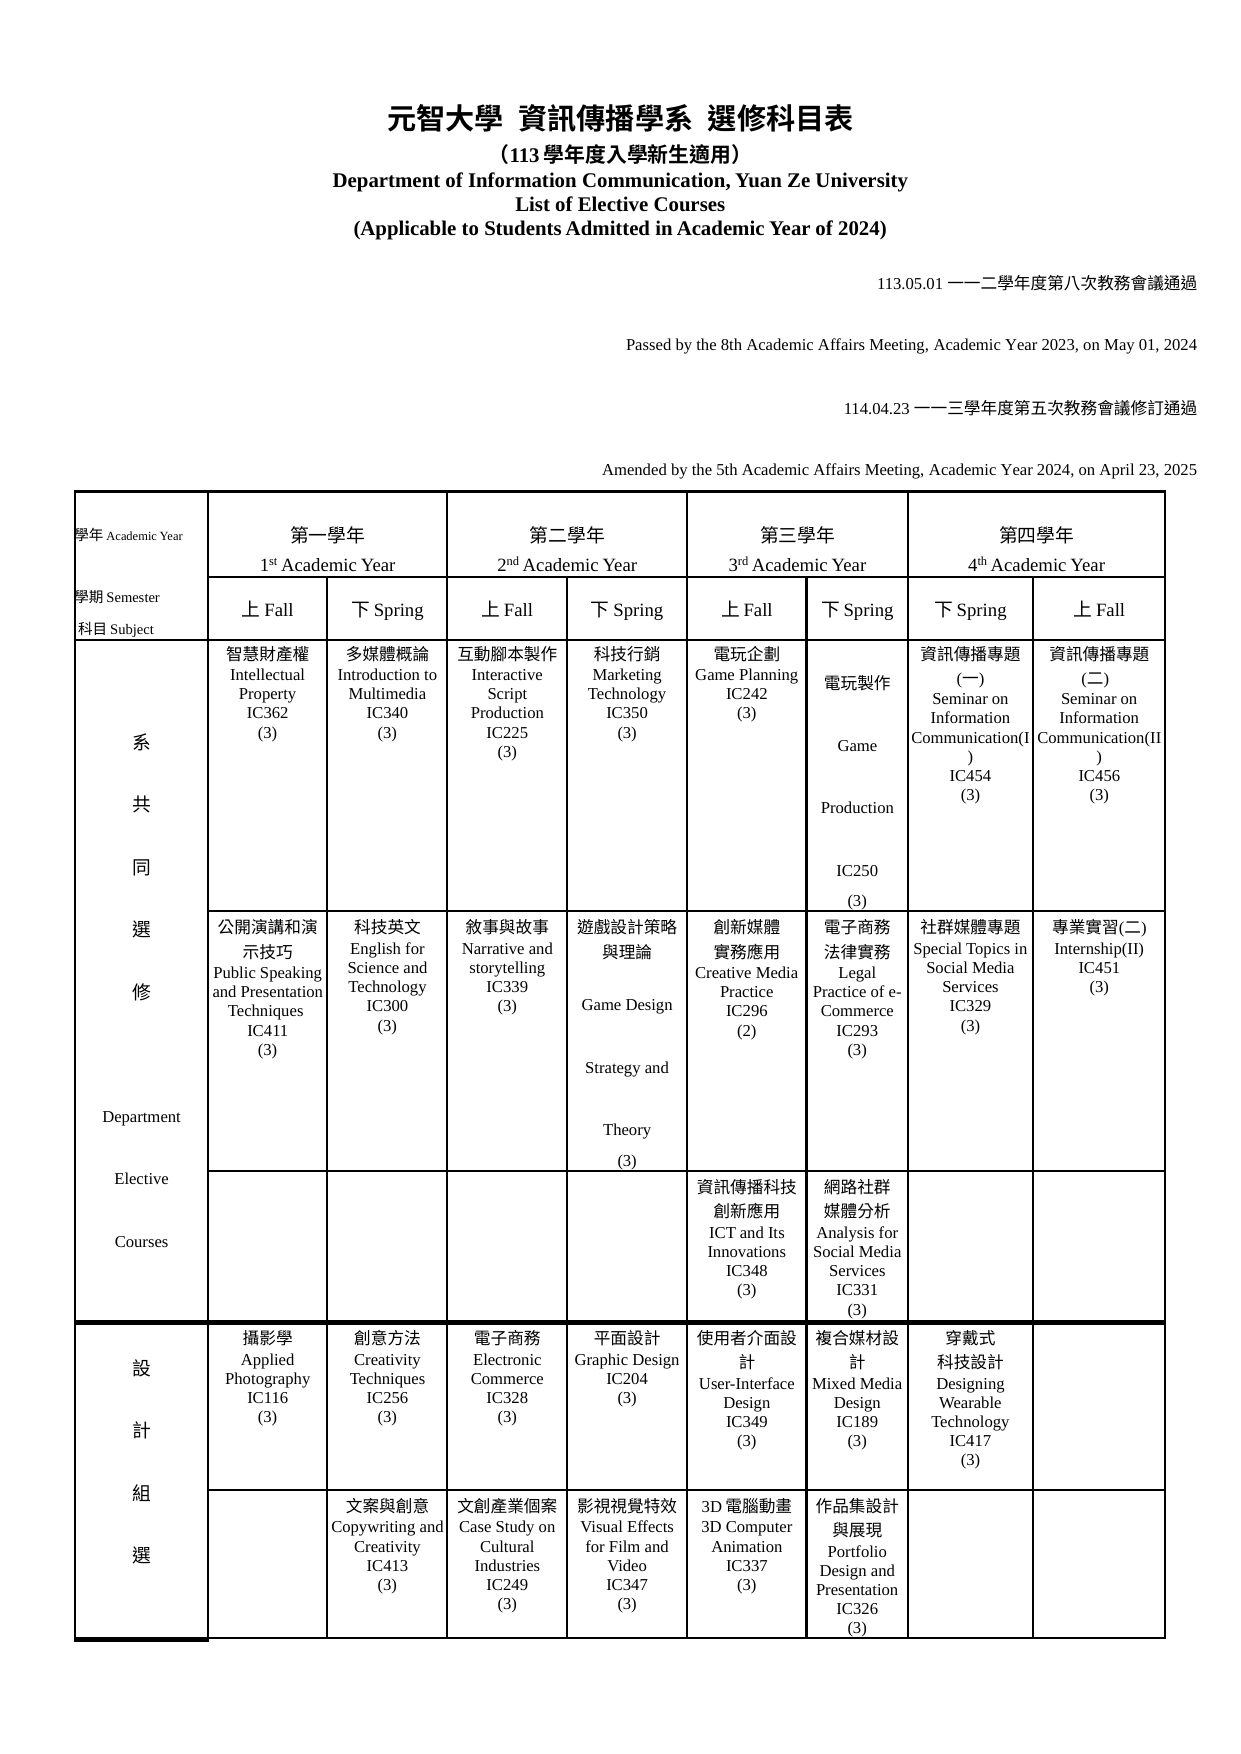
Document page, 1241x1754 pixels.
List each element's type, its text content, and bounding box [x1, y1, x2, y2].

table_cell 下Spring [909, 578, 1032, 639]
text (Applicable to Students Admitted in Academic Year of 2024) [75, 216, 1165, 240]
text Passed by the 8th Academic Affairs Meeting, Academic Year 2023, on May 01, 2024 [75, 303, 1197, 365]
table_cell 專業實習(二) Internship(II) IC451 (3) [1034, 912, 1164, 1169]
table_cell 敘事與故事 Narrative and storytelling IC339 (3) [448, 912, 566, 1169]
table_cell [448, 1172, 566, 1320]
table_cell 遊戲設計策略與理論 Game Design Strategy and Theory (3) [568, 912, 686, 1169]
table_cell 上Fall [688, 578, 805, 639]
table_cell 社群媒體專題 Special Topics in Social Media Services IC329 (3) [909, 912, 1032, 1169]
table_cell 上Fall [1034, 578, 1164, 639]
text 元智大學 資訊傳播學系 選修科目表 （113學年度入學新生適用） [75, 96, 1165, 168]
table_header 第二學年 2nd Academic Year [448, 493, 686, 576]
table_cell 網路社群 媒體分析 Analysis for Social Media Services IC331 (3) [808, 1172, 907, 1320]
table_header 第四學年 4th Academic Year [909, 493, 1164, 576]
table_cell 設 計 組 選 修 Design Group Elective Courses [76, 1325, 207, 1637]
table_cell [909, 1172, 1032, 1320]
table_cell 科技行銷 Marketing Technology IC350 (3) [568, 641, 686, 910]
text 114.04.23 一一三學年度第五次教務會議修訂通過 [123, 365, 1197, 428]
table_cell 系 共 同 選 修 Department Elective Courses [76, 641, 207, 1320]
table_cell 智慧財產權 Intellectual Property IC362 (3) [209, 641, 326, 910]
text Department of Information Communication, Yuan Ze University [75, 168, 1165, 192]
table_cell 文案與創意 Copywriting and Creativity IC413 (3) [328, 1491, 446, 1637]
table_cell [1034, 1491, 1164, 1637]
table_cell 複合媒材設計 Mixed Media Design IC189 (3) [808, 1325, 907, 1488]
table_cell 電玩製作 Game Production IC250 (3) [808, 641, 907, 910]
table_cell 資訊傳播專題 (二) Seminar on Information Communication(II) IC456 (3) [1034, 641, 1164, 910]
text Amended by the 5th Academic Affairs Meeting, Academic Year 2024, on April 23, 2025 [75, 428, 1197, 490]
table_cell 創新媒體 實務應用 Creative Media Practice IC296 (2) [688, 912, 805, 1169]
table_cell 下Spring [568, 578, 686, 639]
table_cell [909, 1491, 1032, 1637]
table_cell [209, 1491, 326, 1637]
table_cell 平面設計 Graphic Design IC204 (3) [568, 1325, 686, 1488]
table_cell 下Spring [808, 578, 907, 639]
table_cell 影視視覺特效 Visual Effects for Film and Video IC347 (3) [568, 1491, 686, 1637]
table_cell [1034, 1325, 1164, 1488]
table_cell 資訊傳播科技創新應用 ICT and Its Innovations IC348 (3) [688, 1172, 805, 1320]
table_cell 多媒體概論 Introduction to Multimedia IC340 (3) [328, 641, 446, 910]
table_cell [209, 1172, 326, 1320]
table_cell 使用者介面設計 User-Interface Design IC349 (3) [688, 1325, 805, 1488]
table_cell [1034, 1172, 1164, 1320]
table_cell 下Spring [328, 578, 446, 639]
table_cell [568, 1172, 686, 1320]
table_cell 文創產業個案 Case Study on Cultural Industries IC249 (3) [448, 1491, 566, 1637]
table_cell [328, 1172, 446, 1320]
table_cell 上Fall [448, 578, 566, 639]
table_header 第一學年 1st Academic Year [209, 493, 446, 576]
table_cell 科技英文 English for Science and Technology IC300 (3) [328, 912, 446, 1169]
table_cell 3D電腦動畫 3D Computer Animation IC337 (3) [688, 1491, 805, 1637]
table_cell 電子商務 Electronic Commerce IC328 (3) [448, 1325, 566, 1488]
table_cell 互動腳本製作 Interactive Script Production IC225 (3) [448, 641, 566, 910]
table_cell 創意方法 Creativity Techniques IC256 (3) [328, 1325, 446, 1488]
table_header 學年Academic Year 學期Semester 科目Subject [76, 493, 207, 639]
text 113.05.01 一一二學年度第八次教務會議通過 [123, 240, 1197, 303]
table_cell 穿戴式 科技設計 Designing Wearable Technology IC417 (3) [909, 1325, 1032, 1488]
table_cell 作品集設計 與展現 Portfolio Design and Presentation IC326 (3) [808, 1491, 907, 1637]
table_cell 上Fall [209, 578, 326, 639]
table_cell 電子商務 法律實務 Legal Practice of e-Commerce IC293 (3) [808, 912, 907, 1169]
table_cell 攝影學 Applied Photography IC116 (3) [209, 1325, 326, 1488]
table_cell 電玩企劃 Game Planning IC242 (3) [688, 641, 805, 910]
table_cell 公開演講和演示技巧 Public Speaking and Presentation Techniques IC411 (3) [209, 912, 326, 1169]
text List of Elective Courses [75, 192, 1165, 216]
table_cell 資訊傳播專題(一) Seminar on Information Communication(I) IC454 (3) [909, 641, 1032, 910]
table_header 第三學年 3rd Academic Year [688, 493, 907, 576]
